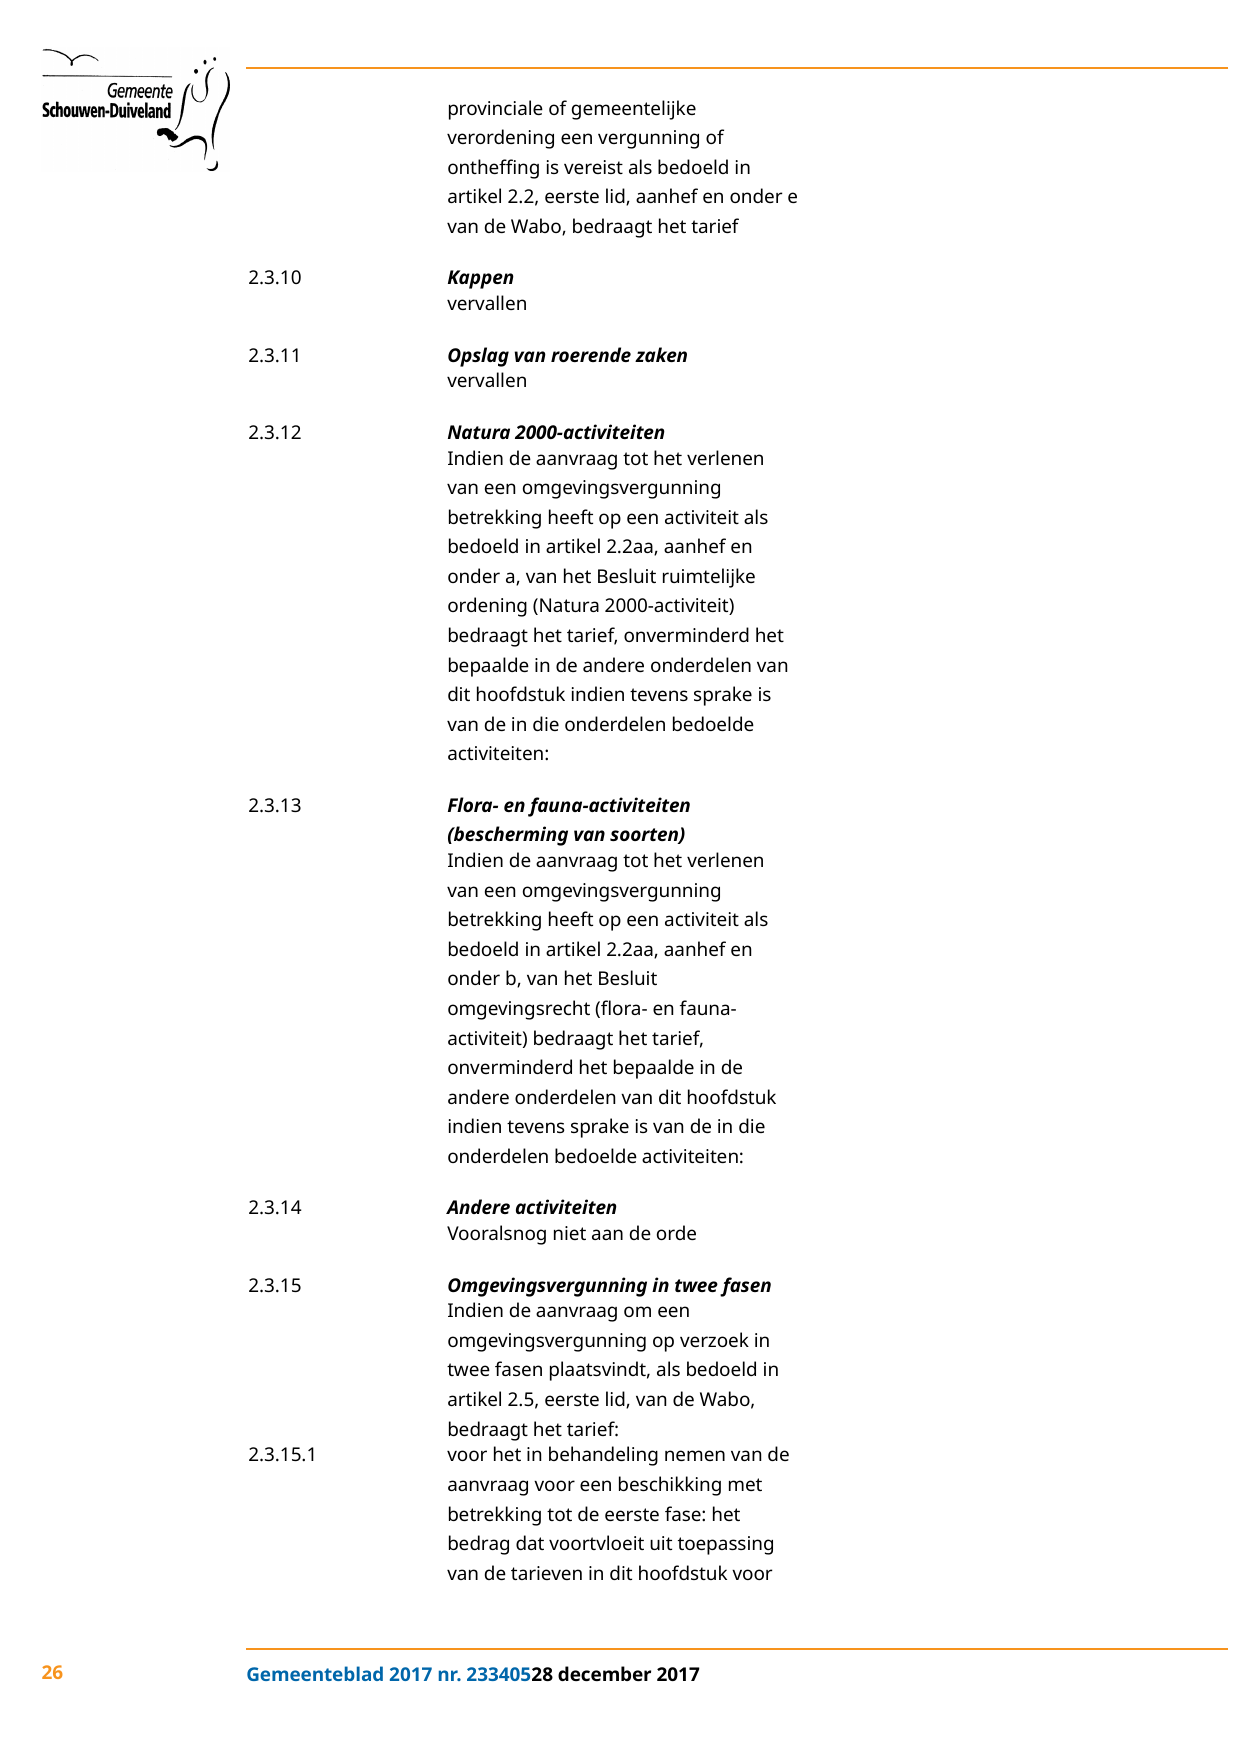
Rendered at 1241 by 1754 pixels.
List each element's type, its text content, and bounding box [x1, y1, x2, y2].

table_cell [799, 368, 975, 393]
table_cell [975, 95, 1152, 239]
table_cell [447, 1246, 799, 1272]
table_cell [248, 393, 447, 419]
table_cell Natura 2000-activiteiten [447, 419, 799, 445]
table_cell 2.3.15 [248, 1272, 447, 1297]
table_cell [975, 1169, 1152, 1194]
table_cell [799, 393, 975, 419]
table_cell [799, 316, 975, 342]
table_cell [975, 265, 1152, 290]
table_cell [248, 368, 447, 393]
table_cell [799, 1442, 975, 1586]
table_cell [248, 847, 447, 1169]
table_cell Vooralsnog niet aan de orde [447, 1220, 799, 1246]
table_cell Kappen [447, 265, 799, 290]
table_cell [975, 847, 1152, 1169]
table_cell [975, 316, 1152, 342]
table_cell provinciale of gemeentelijke verordening een vergunning of ontheffing is vereist als bedoeld in artikel 2.2, eerste lid, aanhef en onder e van de Wabo, bedraagt het tarief [447, 95, 799, 239]
table_cell [447, 766, 799, 792]
table_cell [248, 1169, 447, 1194]
table_cell [975, 1220, 1152, 1246]
table_cell [975, 290, 1152, 316]
table_cell voor het in behandeling nemen van de aanvraag voor een beschikking met betrekking tot de eerste fase: het bedrag dat voortvloeit uit toepassing van de tarieven in dit hoofdstuk voor [447, 1442, 799, 1586]
table_cell [975, 239, 1152, 264]
table_cell [248, 95, 447, 239]
table_cell [799, 290, 975, 316]
table_cell [975, 1442, 1152, 1586]
table_cell [799, 95, 975, 239]
table_cell 2.3.13 [248, 792, 447, 847]
table_cell [799, 1272, 975, 1297]
table_cell vervallen [447, 368, 799, 393]
table_cell 2.3.10 [248, 265, 447, 290]
table_cell [248, 290, 447, 316]
table_cell Opslag van roerende zaken [447, 342, 799, 367]
table_cell [248, 1220, 447, 1246]
table_cell vervallen [447, 290, 799, 316]
table_cell Indien de aanvraag tot het verlenen van een omgevingsvergunning betrekking heeft op een activiteit als bedoeld in artikel 2.2aa, aanhef en onder b, van het Besluit omgevingsrecht (flora- en fauna-activiteit) bedraagt het tarief, onverminderd het bepaalde in de andere onderdelen van dit hoofdstuk indien tevens sprake is van de in die onderdelen bedoelde activiteiten: [447, 847, 799, 1169]
table_cell Indien de aanvraag tot het verlenen van een omgevingsvergunning betrekking heeft op een activiteit als bedoeld in artikel 2.2aa, aanhef en onder a, van het Besluit ruimtelijke ordening (Natura 2000-activiteit) bedraagt het tarief, onverminderd het bepaalde in de andere onderdelen van dit hoofdstuk indien tevens sprake is van de in die onderdelen bedoelde activiteiten: [447, 445, 799, 766]
table_cell [447, 316, 799, 342]
picture [41, 47, 231, 172]
table_cell [799, 239, 975, 264]
table_cell Omgevingsvergunning in twee fasen [447, 1272, 799, 1297]
table_cell [447, 393, 799, 419]
table_cell [799, 1298, 975, 1442]
table_cell [248, 1246, 447, 1272]
table_cell [975, 792, 1152, 847]
table_cell [975, 766, 1152, 792]
table_cell [975, 368, 1152, 393]
table_cell [975, 419, 1152, 445]
table_cell 2.3.11 [248, 342, 447, 367]
table_cell [975, 1246, 1152, 1272]
table_cell [248, 1298, 447, 1442]
table_cell [799, 1246, 975, 1272]
table_cell [799, 1169, 975, 1194]
table_cell Flora- en fauna-activiteiten (bescherming van soorten) [447, 792, 799, 847]
table_cell Andere activiteiten [447, 1195, 799, 1220]
table_cell Indien de aanvraag om een omgevingsvergunning op verzoek in twee fasen plaatsvindt, als bedoeld in artikel 2.5, eerste lid, van de Wabo, bedraagt het tarief: [447, 1298, 799, 1442]
table_cell [248, 445, 447, 766]
table_cell [799, 342, 975, 367]
table_cell [975, 1298, 1152, 1442]
table_cell [447, 1169, 799, 1194]
table_cell [799, 265, 975, 290]
table_cell [975, 1272, 1152, 1297]
table_cell 2.3.14 [248, 1195, 447, 1220]
table_cell [447, 239, 799, 264]
table_cell 2.3.12 [248, 419, 447, 445]
table_cell [975, 342, 1152, 367]
table_cell [799, 1220, 975, 1246]
table_cell [799, 847, 975, 1169]
table_cell [248, 766, 447, 792]
table_cell 2.3.15.1 [248, 1442, 447, 1586]
table_cell [799, 445, 975, 766]
table_cell [248, 239, 447, 264]
table_cell [975, 445, 1152, 766]
table_cell [975, 393, 1152, 419]
table_cell [799, 766, 975, 792]
table_cell [799, 419, 975, 445]
table_cell [975, 1195, 1152, 1220]
table_cell [248, 316, 447, 342]
table_cell [799, 1195, 975, 1220]
table_cell [799, 792, 975, 847]
